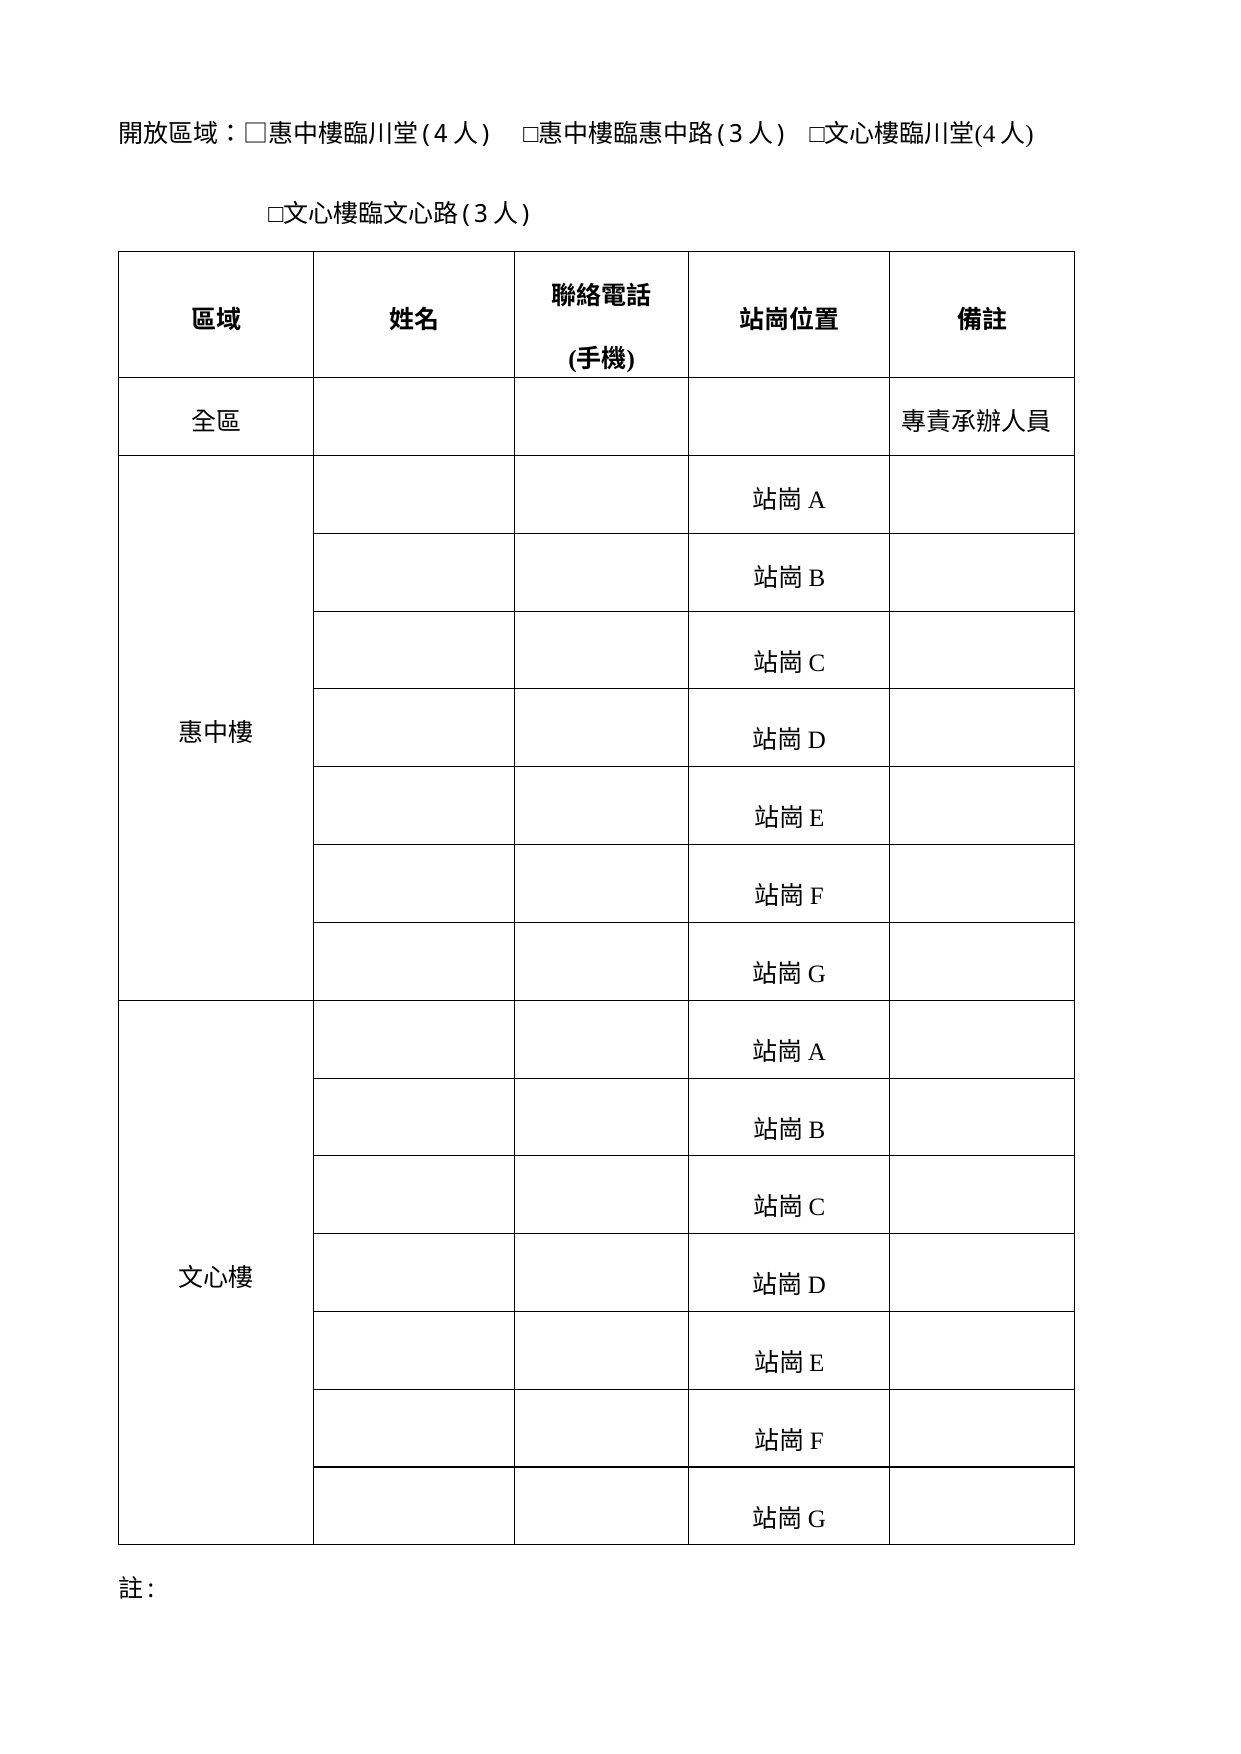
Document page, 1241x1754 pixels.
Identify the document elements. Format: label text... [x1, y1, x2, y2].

table_cell 惠中樓 [119, 456, 313, 999]
table_cell [890, 1468, 1074, 1544]
table_cell [314, 1468, 514, 1544]
table_cell [515, 1079, 688, 1155]
table_cell [890, 689, 1074, 766]
table_cell 站崗G [689, 923, 889, 999]
table_cell [689, 378, 889, 455]
table_cell [515, 1156, 688, 1233]
table_cell [890, 767, 1074, 844]
table_header 聯絡電話 (手機) [515, 252, 688, 377]
table_cell [314, 689, 514, 766]
table_cell 全區 [119, 378, 313, 455]
table_cell [890, 1234, 1074, 1311]
table_cell [515, 612, 688, 688]
table_cell 站崗D [689, 1234, 889, 1311]
table_cell [890, 1156, 1074, 1233]
table_cell [314, 1001, 514, 1077]
table_header 備註 [890, 252, 1074, 377]
table_cell [314, 1312, 514, 1389]
table_cell 文心樓 [119, 1001, 313, 1544]
table_cell [314, 456, 514, 533]
table_cell 站崗C [689, 612, 889, 688]
table_cell [515, 534, 688, 611]
text □文心樓臨文心路(3人) [118, 170, 1140, 233]
table_cell [890, 456, 1074, 533]
table_cell 站崗A [689, 1001, 889, 1077]
table_header 區域 [119, 252, 313, 377]
table_header 站崗位置 [689, 252, 889, 377]
table_header 姓名 [314, 252, 514, 377]
table_cell 站崗D [689, 689, 889, 766]
table_cell 站崗F [689, 845, 889, 922]
table_cell 站崗G [689, 1468, 889, 1544]
table_cell [314, 612, 514, 688]
table_cell [314, 767, 514, 844]
table_cell 站崗E [689, 767, 889, 844]
table_cell 專責承辦人員 [890, 378, 1074, 455]
table_cell [515, 1001, 688, 1077]
table_cell [890, 1079, 1074, 1155]
table_cell 站崗E [689, 1312, 889, 1389]
text 註: [118, 1545, 1140, 1608]
table_cell [314, 923, 514, 999]
table_cell 站崗B [689, 534, 889, 611]
table_cell 站崗B [689, 1079, 889, 1155]
table_cell [515, 1468, 688, 1544]
table_cell [515, 845, 688, 922]
table_cell [515, 378, 688, 455]
table_cell [515, 923, 688, 999]
table_cell [314, 534, 514, 611]
table_cell [314, 845, 514, 922]
table_cell [515, 1234, 688, 1311]
table_cell [890, 1312, 1074, 1389]
table_cell [314, 378, 514, 455]
table_cell [515, 456, 688, 533]
table_cell [314, 1079, 514, 1155]
table_cell [890, 612, 1074, 688]
table_cell [515, 1390, 688, 1466]
table_cell [890, 845, 1074, 922]
table_cell [314, 1156, 514, 1233]
table_cell [890, 1001, 1074, 1077]
table_cell [890, 534, 1074, 611]
text 開放區域：□惠中樓臨川堂(4人) □惠中樓臨惠中路(3人) □文心樓臨川堂(4人) [118, 90, 1140, 152]
table_cell [314, 1390, 514, 1466]
table_cell [890, 923, 1074, 999]
table_cell 站崗F [689, 1390, 889, 1466]
table_cell [515, 689, 688, 766]
table_cell 站崗A [689, 456, 889, 533]
table_cell [515, 1312, 688, 1389]
table_cell [890, 1390, 1074, 1466]
table_cell [314, 1234, 514, 1311]
table_cell [515, 767, 688, 844]
table_cell 站崗C [689, 1156, 889, 1233]
